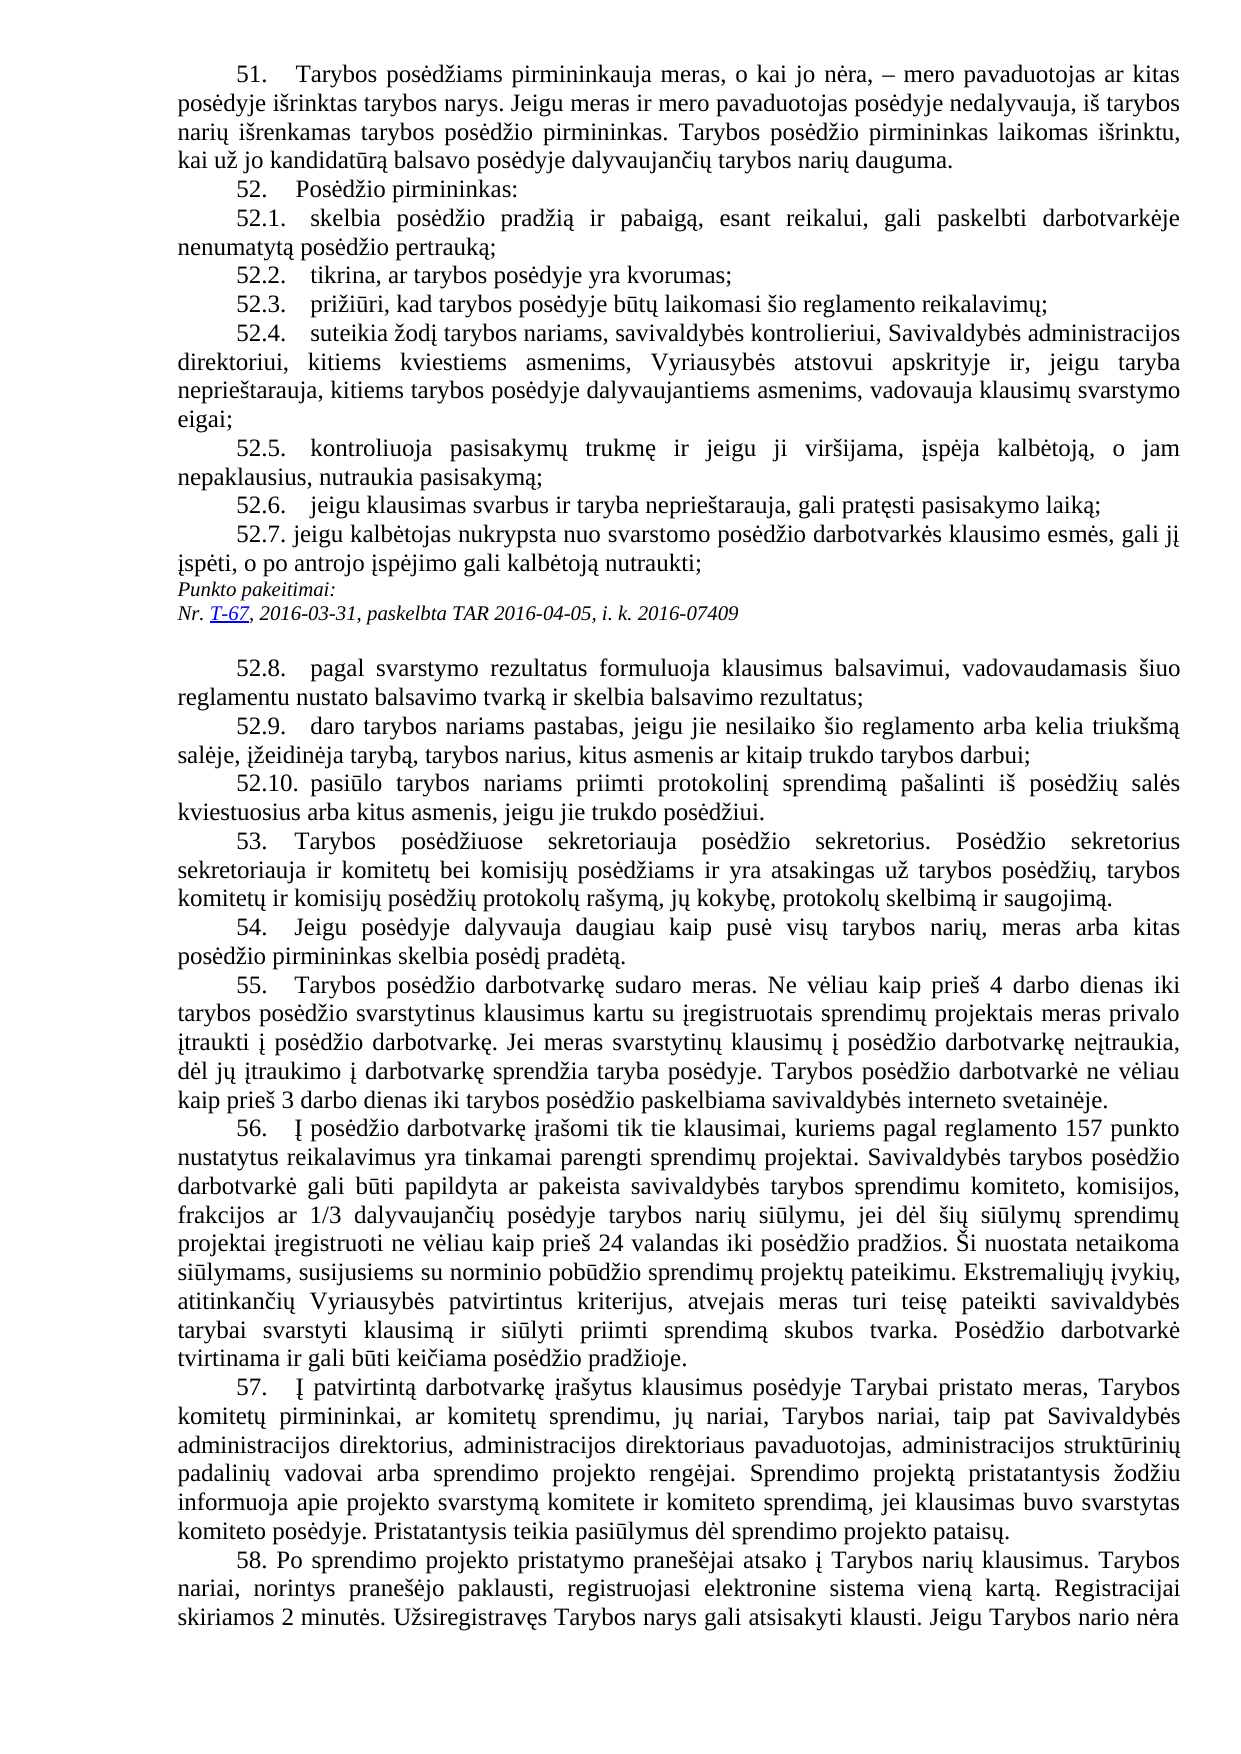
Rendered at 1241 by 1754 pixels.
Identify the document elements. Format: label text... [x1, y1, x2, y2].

text 52.2. tikrina, ar tarybos posėdyje yra kvorumas; [177, 260, 1181, 289]
text Nr. T-67, 2016-03-31, paskelbta TAR 2016-04-05, i. k. 2016-07409 [177, 601, 1181, 625]
text 52.9. daro tarybos nariams pastabas, jeigu jie nesilaiko šio reglamento arba kelia triukšmą salėje, įžeidinėja tarybą, tarybos narius, kitus asmenis ar kitaip trukdo tarybos darbui; [177, 711, 1181, 768]
text 52.10. pasiūlo tarybos nariams priimti protokolinį sprendimą pašalinti iš posėdžių salės kviestuosius arba kitus asmenis, jeigu jie trukdo posėdžiui. [177, 768, 1181, 826]
text 52.4. suteikia žodį tarybos nariams, savivaldybės kontrolieriui, Savivaldybės administracijos direktoriui, kitiems kviestiems asmenims, Vyriausybės atstovui apskrityje ir, jeigu taryba neprieštarauja, kitiems tarybos posėdyje dalyvaujantiems asmenims, vadovauja klausimų svarstymo eigai; [177, 318, 1181, 433]
text 52.5. kontroliuoja pasisakymų trukmę ir jeigu ji viršijama, įspėja kalbėtoją, o jam nepaklausius, nutraukia pasisakymą; [177, 433, 1181, 490]
text 58. Po sprendimo projekto pristatymo pranešėjai atsako į Tarybos narių klausimus. Tarybos nariai, norintys pranešėjo paklausti, registruojasi elektronine sistema vieną kartą. Registracijai skiriamos 2 minutės. Užsiregistravęs Tarybos narys gali atsisakyti klausti. Jeigu Tarybos nario nėra [177, 1545, 1181, 1631]
text 52.1. skelbia posėdžio pradžią ir pabaigą, esant reikalui, gali paskelbti darbotvarkėje nenumatytą posėdžio pertrauką; [177, 203, 1181, 260]
text 52.6. jeigu klausimas svarbus ir taryba neprieštarauja, gali pratęsti pasisakymo laiką; [177, 490, 1181, 519]
text 51. Tarybos posėdžiams pirmininkauja meras, o kai jo nėra, – mero pavaduotojas ar kitas posėdyje išrinktas tarybos narys. Jeigu meras ir mero pavaduotojas posėdyje nedalyvauja, iš tarybos narių išrenkamas tarybos posėdžio pirmininkas. Tarybos posėdžio pirmininkas laikomas išrinktu, kai už jo kandidatūrą balsavo posėdyje dalyvaujančių tarybos narių dauguma. [177, 59, 1181, 174]
text 52.7. jeigu kalbėtojas nukrypsta nuo svarstomo posėdžio darbotvarkės klausimo esmės, gali jį įspėti, o po antrojo įspėjimo gali kalbėtoją nutraukti; [177, 519, 1181, 577]
text 55. Tarybos posėdžio darbotvarkę sudaro meras. Ne vėliau kaip prieš 4 darbo dienas iki tarybos posėdžio svarstytinus klausimus kartu su įregistruotais sprendimų projektais meras privalo įtraukti į posėdžio darbotvarkę. Jei meras svarstytinų klausimų į posėdžio darbotvarkę neįtraukia, dėl jų įtraukimo į darbotvarkę sprendžia taryba posėdyje. Tarybos posėdžio darbotvarkė ne vėliau kaip prieš 3 darbo dienas iki tarybos posėdžio paskelbiama savivaldybės interneto svetainėje. [177, 970, 1181, 1113]
text 53. Tarybos posėdžiuose sekretoriauja posėdžio sekretorius. Posėdžio sekretorius sekretoriauja ir komitetų bei komisijų posėdžiams ir yra atsakingas už tarybos posėdžių, tarybos komitetų ir komisijų posėdžių protokolų rašymą, jų kokybę, protokolų skelbimą ir saugojimą. [177, 826, 1181, 912]
text Punkto pakeitimai: [177, 577, 1181, 601]
text 52.3. prižiūri, kad tarybos posėdyje būtų laikomasi šio reglamento reikalavimų; [177, 289, 1181, 318]
text 52. Posėdžio pirmininkas: [177, 174, 1181, 203]
text 56. Į posėdžio darbotvarkę įrašomi tik tie klausimai, kuriems pagal reglamento 157 punkto nustatytus reikalavimus yra tinkamai parengti sprendimų projektai. Savivaldybės tarybos posėdžio darbotvarkė gali būti papildyta ar pakeista savivaldybės tarybos sprendimu komiteto, komisijos, frakcijos ar 1/3 dalyvaujančių posėdyje tarybos narių siūlymu, jei dėl šių siūlymų sprendimų projektai įregistruoti ne vėliau kaip prieš 24 valandas iki posėdžio pradžios. Ši nuostata netaikoma siūlymams, susijusiems su norminio pobūdžio sprendimų projektų pateikimu. Ekstremaliųjų įvykių, atitinkančių Vyriausybės patvirtintus kriterijus, atvejais meras turi teisę pateikti savivaldybės tarybai svarstyti klausimą ir siūlyti priimti sprendimą skubos tvarka. Posėdžio darbotvarkė tvirtinama ir gali būti keičiama posėdžio pradžioje. [177, 1113, 1181, 1372]
text 52.8. pagal svarstymo rezultatus formuluoja klausimus balsavimui, vadovaudamasis šiuo reglamentu nustato balsavimo tvarką ir skelbia balsavimo rezultatus; [177, 653, 1181, 711]
text 54. Jeigu posėdyje dalyvauja daugiau kaip pusė visų tarybos narių, meras arba kitas posėdžio pirmininkas skelbia posėdį pradėtą. [177, 912, 1181, 970]
text 57. Į patvirtintą darbotvarkę įrašytus klausimus posėdyje Tarybai pristato meras, Tarybos komitetų pirmininkai, ar komitetų sprendimu, jų nariai, Tarybos nariai, taip pat Savivaldybės administracijos direktorius, administracijos direktoriaus pavaduotojas, administracijos struktūrinių padalinių vadovai arba sprendimo projekto rengėjai. Sprendimo projektą pristatantysis žodžiu informuoja apie projekto svarstymą komitete ir komiteto sprendimą, jei klausimas buvo svarstytas komiteto posėdyje. Pristatantysis teikia pasiūlymus dėl sprendimo projekto pataisų. [177, 1372, 1181, 1545]
